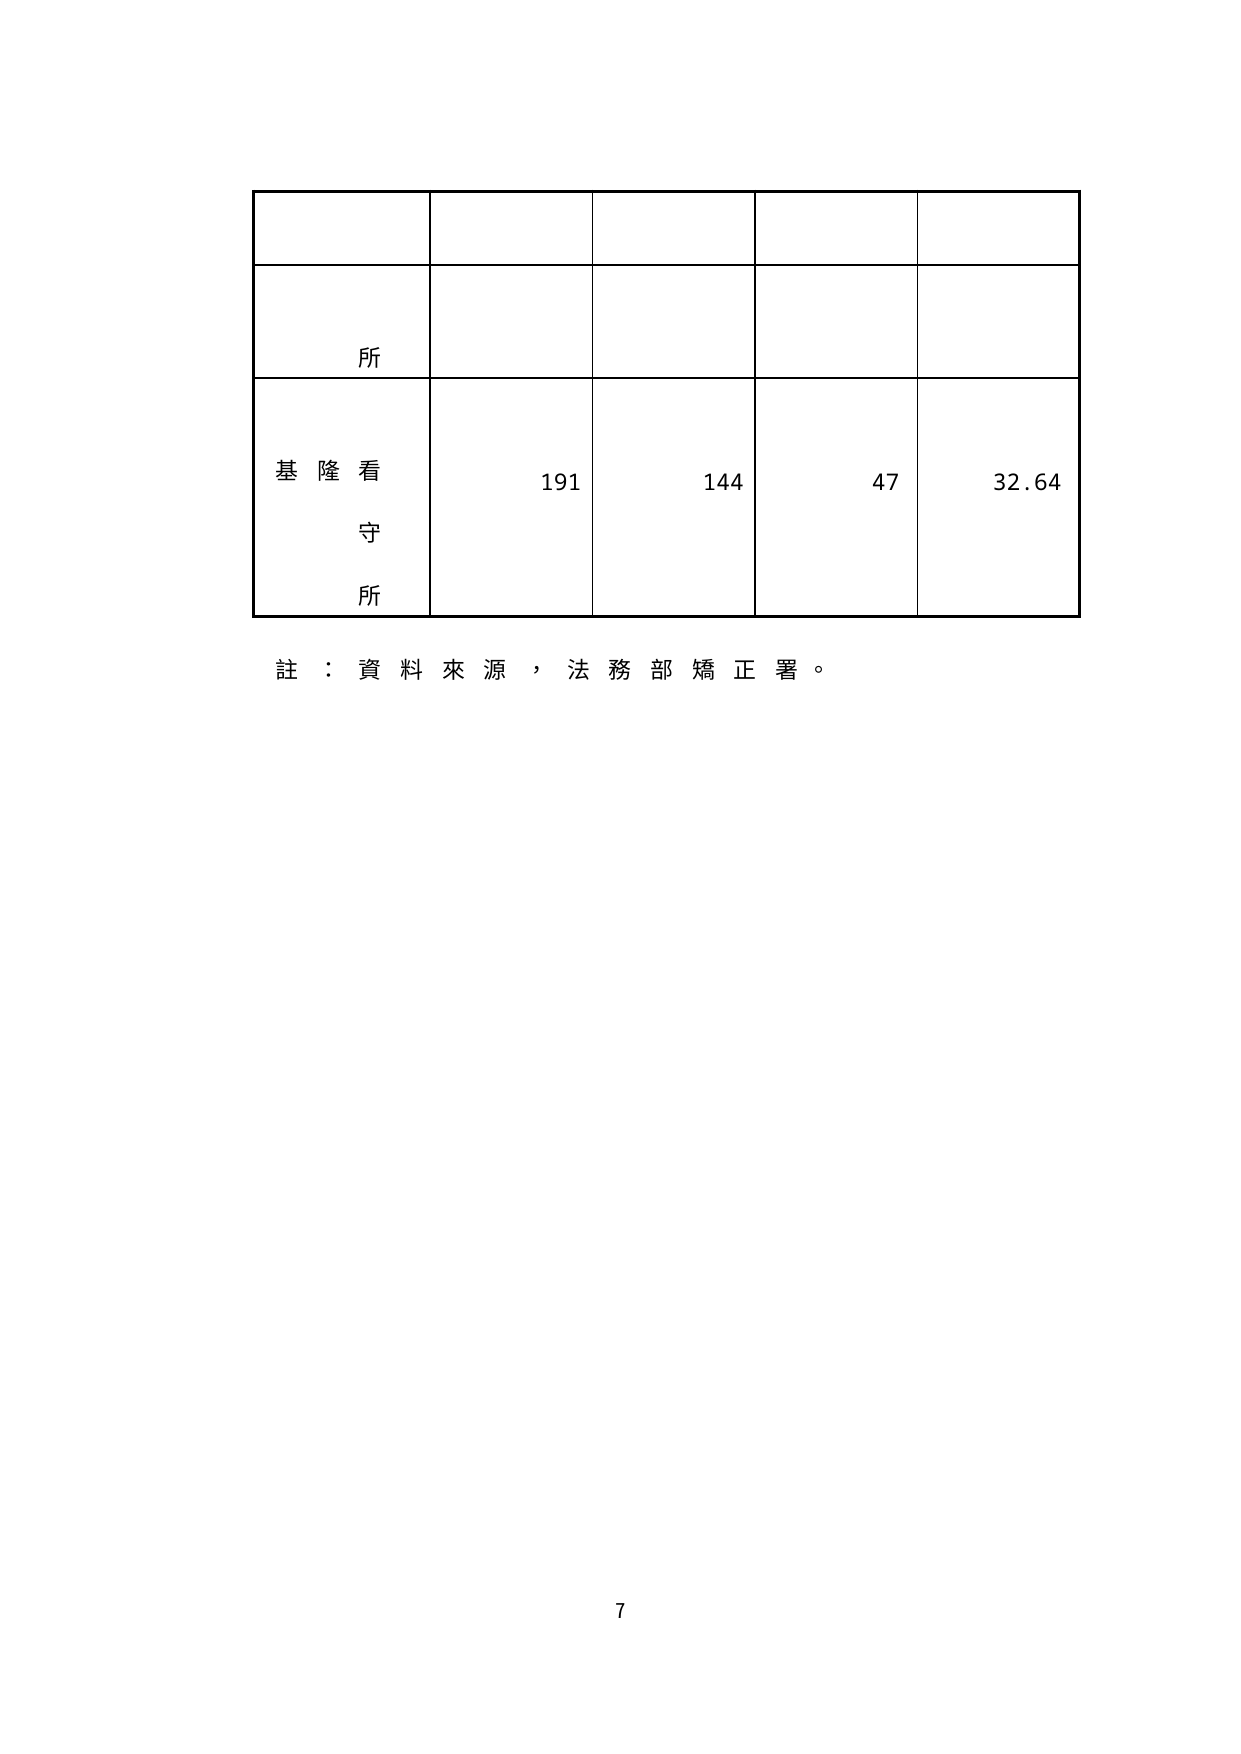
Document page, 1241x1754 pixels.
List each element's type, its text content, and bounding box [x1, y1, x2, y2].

table_cell 219 [756, 266, 917, 377]
table_cell 893 [431, 266, 592, 377]
table_header 超額收容 比率 [918, 193, 1078, 264]
text 註：資料來源，法務部矯正署。 [242, 627, 1072, 689]
table_header 項目 矯正機關 [255, 193, 429, 264]
table_cell 基隆看守所 [255, 379, 429, 615]
table_cell 32.49 [918, 266, 1078, 377]
table_cell 674 [593, 266, 754, 377]
table_header 超額收容 人數 [756, 193, 917, 264]
table_cell 47 [756, 379, 917, 615]
table_cell 144 [593, 379, 754, 615]
table_cell 191 [431, 379, 592, 615]
table_header 核定容額 [593, 193, 754, 264]
table_header 實際收容 人數 [431, 193, 592, 264]
table_cell 32.64 [918, 379, 1078, 615]
table_cell 屏東看守所 [255, 266, 429, 377]
